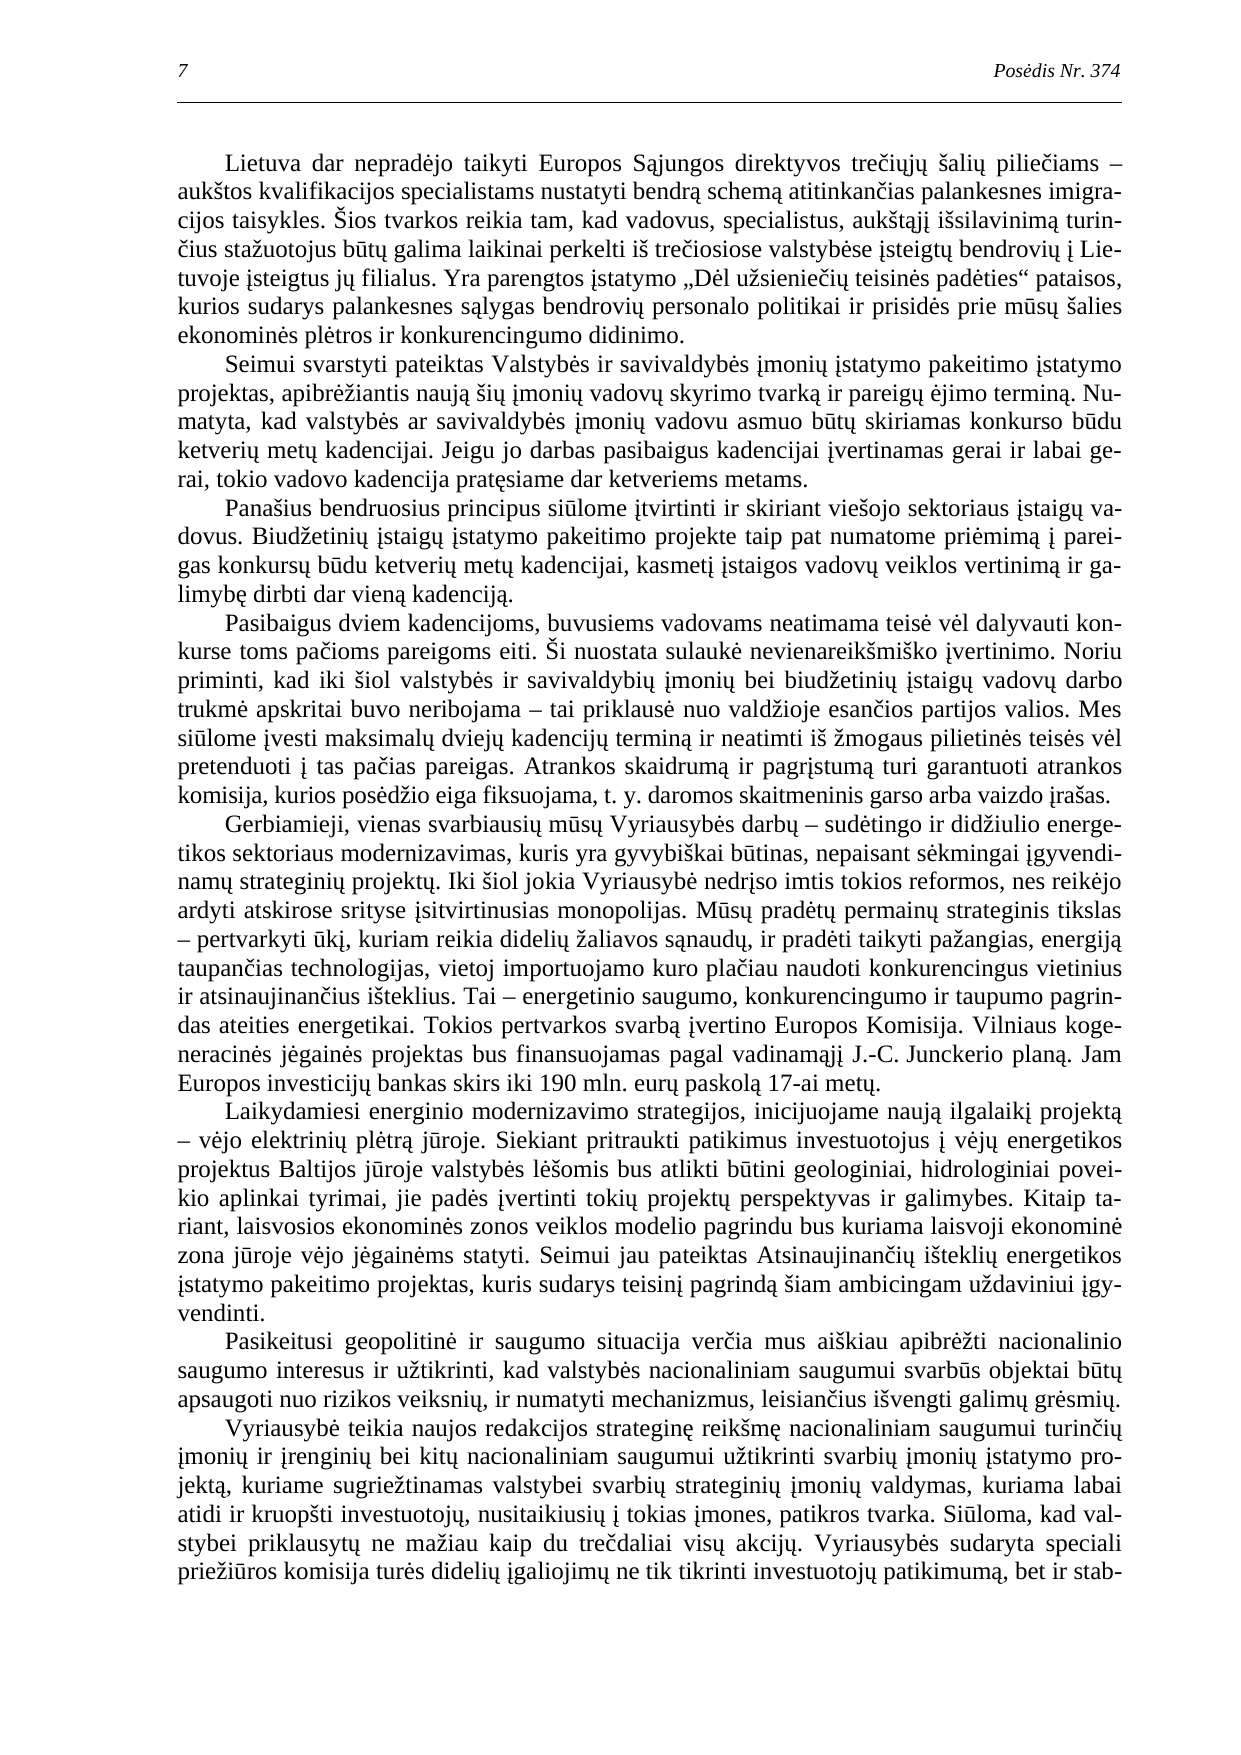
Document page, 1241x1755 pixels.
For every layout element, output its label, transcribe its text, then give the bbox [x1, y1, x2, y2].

text Ger­bia­mie­ji, vie­nas svar­biau­sių mū­sų Vy­riau­sy­bės dar­bų – su­dė­tin­go ir di­džiu­lio ener­ge­ti­kos sek­to­riaus mo­der­ni­za­vi­mas, ku­ris yra gy­vy­biš­kai bū­ti­nas, ne­pai­sant sėk­min­gai įgy­ven­di­na­mų stra­te­gi­nių pro­jek­tų. Iki šiol jo­kia Vy­riau­sy­bė ne­drį­so im­tis to­kios re­for­mos, nes rei­kė­jo ar­dy­ti at­ski­ro­se sri­ty­se įsi­tvir­ti­nu­sias mo­no­po­li­jas. Mū­sų pra­dė­tų per­mai­nų stra­te­gi­nis tiks­las – per­tvar­ky­ti ūkį, ku­riam rei­kia di­de­lių ža­lia­vos są­nau­dų, ir pra­dė­ti tai­ky­ti pa­žan­gias, ener­gi­ją tau­pan­čias tech­no­lo­gi­jas, vie­toj im­por­tuo­ja­mo ku­ro pla­čiau nau­do­ti kon­ku­ren­cin­gus vie­ti­nius ir at­si­nau­ji­nan­čius iš­tek­lius. Tai – ener­ge­ti­nio sau­gu­mo, kon­ku­ren­cin­gu­mo ir tau­pu­mo pa­grin­das at­ei­ties ener­ge­ti­kai. To­kios per­tvar­kos svar­bą įver­ti­no Eu­ro­pos Ko­mi­si­ja. Vil­niaus ko­ge­ne­ra­ci­nės jė­gai­nės pro­jek­tas bus fi­nan­suo­ja­mas pa­gal va­di­na­mą­jį J.-C. Junc­ke­rio pla­ną. Jam Eu­ro­pos in­ves­ti­ci­jų ban­kas skirs iki 190 mln. eu­rų pa­sko­lą 17-ai me­tų. [177, 809, 1122, 1096]
text Pa­si­bai­gus dviem ka­den­ci­joms, bu­vu­siems va­do­vams ne­at­ima­ma tei­sė vėl da­ly­vau­ti kon­kur­se toms pa­čioms pa­rei­goms ei­ti. Ši nuo­sta­ta su­lau­kė ne­vie­na­reikš­miš­ko įver­ti­ni­mo. No­riu pri­min­ti, kad iki šiol vals­ty­bės ir sa­vi­val­dy­bių įmo­nių bei biu­dže­ti­nių įstai­gų va­do­vų dar­bo truk­mė ap­skri­tai bu­vo ne­ri­bo­ja­ma – tai pri­klau­sė nuo val­džio­je esan­čios par­ti­jos va­lios. Mes siū­lo­me įves­ti mak­si­ma­lų dvie­jų ka­den­ci­jų ter­mi­ną ir ne­at­im­ti iš žmo­gaus pi­lie­ti­nės tei­sės vėl pre­ten­duo­ti į tas pa­čias pa­rei­gas. At­ran­kos skaid­ru­mą ir pa­grįs­tu­mą tu­ri ga­ran­tuo­ti at­ran­kos ko­mi­si­ja, ku­rios po­sė­džio ei­ga fik­suo­ja­ma, t. y. da­ro­mos skait­me­ni­nis gar­so ar­ba vaiz­do įra­šas. [177, 608, 1122, 809]
text Sei­mui svars­ty­ti pa­teik­tas Vals­ty­bės ir sa­vi­val­dy­bės įmo­nių įsta­ty­mo pa­kei­ti­mo įsta­ty­mo pro­jek­tas, api­brė­žian­tis nau­ją šių įmo­nių va­do­vų sky­ri­mo tvar­ką ir pa­rei­gų ėji­mo ter­mi­ną. Nu­ma­ty­ta, kad vals­ty­bės ar sa­vi­val­dy­bės įmo­nių va­do­vu as­muo bū­tų ski­ria­mas kon­kur­so bū­du ket­ve­rių me­tų ka­den­ci­jai. Jei­gu jo dar­bas pa­si­bai­gus ka­den­ci­jai įver­ti­na­mas ge­rai ir la­bai ge­rai, to­kio va­do­vo ka­den­ci­ja pra­tę­sia­me dar ket­ve­riems me­tams. [177, 349, 1122, 493]
text Pa­si­kei­tu­si ge­o­po­li­ti­nė ir sau­gu­mo si­tu­a­ci­ja ver­čia mus aiš­kiau api­brėž­ti na­cio­na­li­nio sau­gu­mo in­te­re­sus ir už­tik­rin­ti, kad vals­ty­bės na­cio­na­li­niam sau­gu­mui svar­būs ob­jek­tai bū­tų ap­sau­go­ti nuo ri­zi­kos veiks­nių, ir nu­ma­ty­ti me­cha­niz­mus, lei­sian­čius iš­veng­ti ga­li­mų grės­mių. [177, 1326, 1122, 1413]
text Vy­riau­sy­bė tei­kia nau­jos re­dak­ci­jos stra­te­gi­nę reikš­mę na­cio­na­li­niam sau­gu­mui tu­rin­čių įmo­nių ir įren­gi­nių bei ki­tų na­cio­na­li­niam sau­gu­mui už­tik­rin­ti svar­bių įmo­nių įsta­ty­mo pro­jek­tą, ku­ria­me su­griež­ti­na­mas vals­ty­bei svar­bių stra­te­gi­nių įmo­nių val­dy­mas, ku­ria­ma la­bai ati­di ir kruopš­ti in­ves­tuo­to­jų, nu­si­tai­kiu­sių į to­kias įmo­nes, pa­tik­ros tvar­ka. Siū­lo­ma, kad val­sty­bei pri­klau­sy­tų ne ma­žiau kaip du treč­da­liai vi­sų ak­ci­jų. Vy­riau­sy­bės su­da­ry­ta spe­cia­li prie­žiū­ros ko­mi­si­ja tu­rės di­de­lių įga­lio­ji­mų ne tik tik­rin­ti in­ves­tuo­to­jų pa­ti­ki­mu­mą, bet ir stab­ [177, 1413, 1122, 1585]
text Pa­na­šius ben­druo­sius prin­ci­pus siū­lo­me įtvir­tin­ti ir ski­riant vie­šo­jo sek­to­riaus įstai­gų va­do­vus. Biu­dže­ti­nių įstai­gų įsta­ty­mo pa­kei­ti­mo pro­jek­te taip pat nu­ma­to­me pri­ėmi­mą į pa­rei­gas kon­kur­sų bū­du ket­ve­rių me­tų ka­den­ci­jai, kas­me­tį įstai­gos va­do­vų veik­los ver­ti­ni­mą ir ga­li­my­bę dirb­ti dar vie­ną ka­den­ci­ją. [177, 493, 1122, 608]
text Lie­tu­va dar ne­pra­dė­jo tai­ky­ti Eu­ro­pos Są­jun­gos di­rek­ty­vos tre­čių­jų ša­lių pi­lie­čiams – aukš­tos kva­li­fi­ka­ci­jos spe­cia­lis­tams nu­sta­ty­ti ben­drą sche­mą ati­tin­kan­čias pa­lan­kes­nes imig­ra­ci­jos tai­syk­les. Šios tvar­kos rei­kia tam, kad va­do­vus, spe­cia­lis­tus, aukš­tą­jį iš­si­la­vi­ni­mą tu­rin­čius sta­žuo­to­jus bū­tų ga­li­ma lai­ki­nai per­kel­ti iš tre­čio­sio­se vals­ty­bė­se įsteig­tų ben­dro­vių į Lie­tu­vo­je įsteig­tus jų fi­lia­lus. Yra pa­reng­tos įsta­ty­mo „Dėl už­sie­nie­čių tei­si­nės pa­dė­ties“ pa­tai­sos, ku­rios su­da­rys pa­lan­kes­nes są­ly­gas ben­dro­vių per­so­na­lo po­li­ti­kai ir pri­si­dės prie mū­sų ša­lies eko­no­mi­nės plėt­ros ir kon­ku­ren­cin­gu­mo di­di­ni­mo. [177, 148, 1122, 349]
text Lai­ky­da­mie­si ener­gi­nio mo­der­ni­za­vi­mo stra­te­gi­jos, ini­ci­juo­ja­me nau­ją il­ga­lai­kį pro­jek­tą – vė­jo elek­tri­nių plėt­rą jū­ro­je. Sie­kiant pri­trauk­ti pa­ti­ki­mus in­ves­tuo­to­jus į vė­jų ener­ge­ti­kos pro­jek­tus Bal­ti­jos jū­ro­je vals­ty­bės lė­šo­mis bus at­lik­ti bū­ti­ni ge­o­lo­gi­niai, hid­ro­lo­gi­niai po­vei­kio ap­lin­kai ty­ri­mai, jie pa­dės įver­tin­ti to­kių pro­jek­tų per­spek­ty­vas ir ga­li­my­bes. Ki­taip ta­riant, lais­vo­sios eko­no­mi­nės zo­nos veik­los mo­de­lio pa­grin­du bus ku­ria­ma lais­vo­ji eko­no­mi­nė zo­na jū­ro­je vė­jo jė­gai­nėms sta­ty­ti. Sei­mui jau pa­teik­tas At­si­nau­ji­nan­čių iš­tek­lių ener­ge­ti­kos įsta­ty­mo pa­kei­ti­mo pro­jek­tas, ku­ris su­da­rys tei­si­nį pa­grin­dą šiam am­bi­cin­gam už­da­vi­niui įgy­ven­din­ti. [177, 1096, 1122, 1326]
